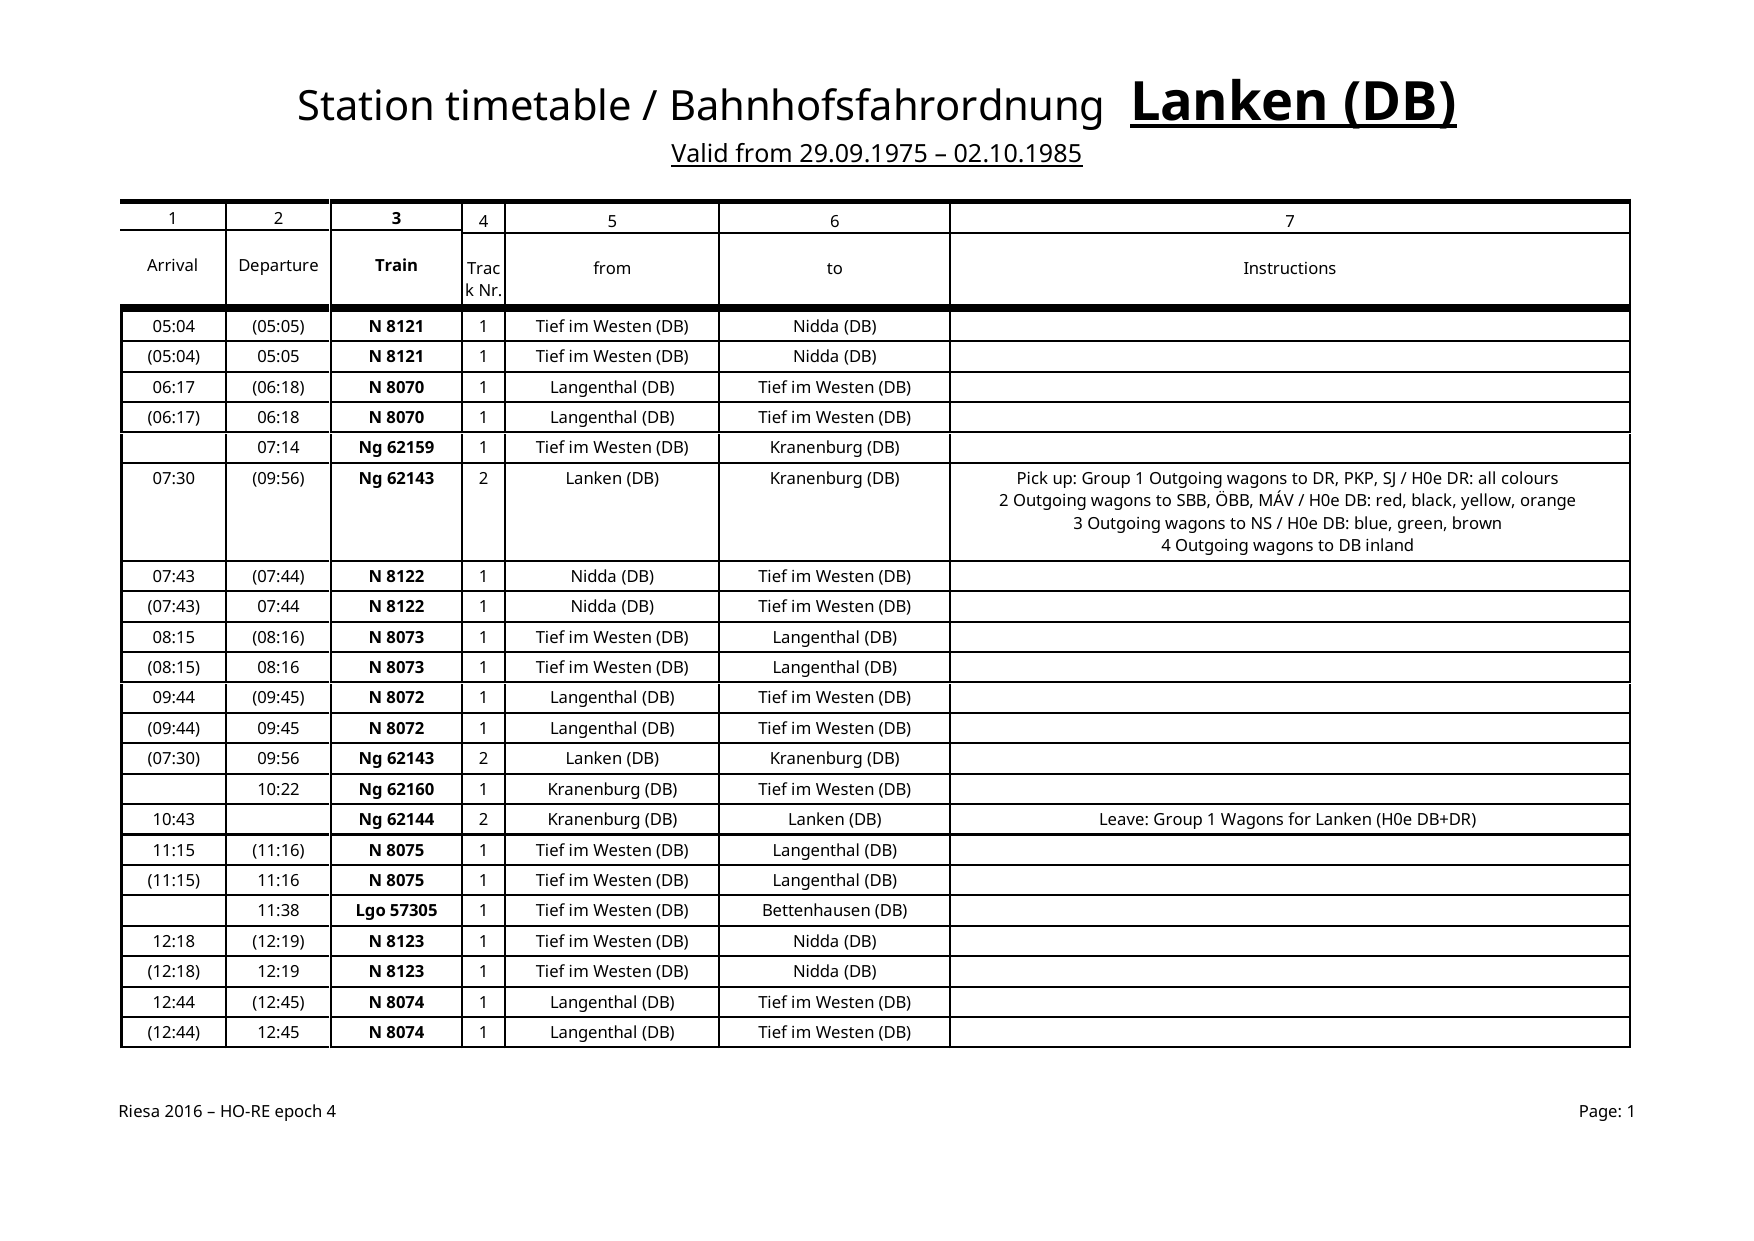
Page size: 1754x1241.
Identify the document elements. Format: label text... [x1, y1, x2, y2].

table_cell 07:43 [123, 562, 225, 590]
table_cell 07:30 [123, 464, 225, 560]
table_cell N 8123 [332, 927, 461, 955]
table_cell [123, 896, 225, 925]
table_cell Tief im Westen (DB) [720, 592, 949, 621]
table_cell Nidda (DB) [720, 342, 949, 371]
table_cell Kranenburg (DB) [720, 434, 949, 462]
table_cell Tief im Westen (DB) [720, 714, 949, 742]
table_cell 1 [463, 623, 504, 651]
table_cell N 8122 [332, 592, 461, 621]
table_cell 1 [463, 896, 504, 925]
table_cell 08:15 [123, 623, 225, 651]
table_cell (08:16) [227, 623, 329, 651]
table_cell Tief im Westen (DB) [720, 403, 949, 431]
table_cell [951, 434, 1629, 462]
table_cell 05:05 [227, 342, 329, 371]
table_header 6 to [720, 204, 949, 232]
table_cell 1 [463, 836, 504, 864]
table_header 7 Instructions [951, 234, 1629, 304]
table_cell N 8075 [332, 866, 461, 894]
table_cell 1 [463, 434, 504, 462]
table_cell (12:45) [227, 988, 329, 1016]
table_cell 12:18 [123, 927, 225, 955]
table_cell Lgo 57305 [332, 896, 461, 925]
table_cell Langenthal (DB) [506, 1018, 718, 1046]
table_cell 1 [463, 866, 504, 894]
table_header 1 Arrival [120, 204, 225, 229]
table_cell N 8072 [332, 684, 461, 712]
table_cell 11:38 [227, 896, 329, 925]
table_cell (06:17) [123, 403, 225, 431]
table_cell [951, 714, 1629, 742]
table_cell Langenthal (DB) [506, 403, 718, 431]
table_cell Ng 62143 [332, 744, 461, 773]
table_cell [951, 403, 1629, 431]
table_cell 2 [463, 744, 504, 773]
table_cell 07:14 [227, 434, 329, 462]
table_cell (09:45) [227, 684, 329, 712]
table_cell Lanken (DB) [506, 744, 718, 773]
table_cell Tief im Westen (DB) [720, 684, 949, 712]
table_cell Ng 62159 [332, 434, 461, 462]
table_cell 09:56 [227, 744, 329, 773]
table_cell 09:45 [227, 714, 329, 742]
table_cell Lanken (DB) [720, 805, 949, 833]
table_cell 12:45 [227, 1018, 329, 1046]
table_cell Kranenburg (DB) [506, 805, 718, 833]
table_cell Tief im Westen (DB) [720, 775, 949, 803]
table_cell 12:19 [227, 957, 329, 986]
table_header 3 Train [332, 231, 461, 304]
table_cell [123, 775, 225, 803]
table_cell [951, 927, 1629, 955]
table_cell 1 [463, 562, 504, 590]
table_header 5 from [506, 234, 718, 304]
table_cell [951, 866, 1629, 894]
table_cell Tief im Westen (DB) [506, 896, 718, 925]
table_cell [951, 896, 1629, 925]
table_cell Ng 62160 [332, 775, 461, 803]
table_cell Tief im Westen (DB) [506, 342, 718, 371]
table_cell Tief im Westen (DB) [720, 373, 949, 401]
table_cell 06:17 [123, 373, 225, 401]
table_cell Langenthal (DB) [720, 653, 949, 681]
table_cell 1 [463, 312, 504, 340]
table_cell 05:04 [123, 312, 225, 340]
table_header 3 Train [332, 204, 461, 229]
table_cell Tief im Westen (DB) [720, 1018, 949, 1046]
table_cell N 8075 [332, 836, 461, 864]
table_cell (11:15) [123, 866, 225, 894]
table_cell 1 [463, 592, 504, 621]
table_cell 06:18 [227, 403, 329, 431]
table_cell (05:04) [123, 342, 225, 371]
table_cell Tief im Westen (DB) [506, 623, 718, 651]
table_cell (07:43) [123, 592, 225, 621]
table_cell Kranenburg (DB) [720, 744, 949, 773]
table_cell 2 [463, 805, 504, 833]
table_cell Lanken (DB) [506, 464, 718, 560]
table_cell 1 [463, 714, 504, 742]
table_cell 08:16 [227, 653, 329, 681]
table_cell Kranenburg (DB) [506, 775, 718, 803]
table_cell 12:44 [123, 988, 225, 1016]
table_cell 09:44 [123, 684, 225, 712]
table_cell (05:05) [227, 312, 329, 340]
table_header 2 Departure [227, 231, 329, 304]
table_cell Tief im Westen (DB) [506, 866, 718, 894]
table_cell [951, 775, 1629, 803]
table_cell [951, 744, 1629, 773]
table_cell [951, 592, 1629, 621]
table_header 2 Departure [227, 204, 329, 229]
table_cell Tief im Westen (DB) [506, 312, 718, 340]
table_cell 1 [463, 342, 504, 371]
table_cell 1 [463, 927, 504, 955]
table_cell 1 [463, 403, 504, 431]
table_cell [951, 312, 1629, 340]
table_cell Nidda (DB) [720, 927, 949, 955]
table_cell [227, 805, 329, 833]
table_cell (06:18) [227, 373, 329, 401]
table_cell N 8070 [332, 373, 461, 401]
table_cell Ng 62143 [332, 464, 461, 560]
table_cell (09:56) [227, 464, 329, 560]
table_cell 11:16 [227, 866, 329, 894]
table_cell N 8121 [332, 342, 461, 371]
table_cell (12:19) [227, 927, 329, 955]
table_cell 1 [463, 653, 504, 681]
table_cell N 8070 [332, 403, 461, 431]
table_header 4 Track Nr. [463, 234, 504, 304]
table_cell (07:30) [123, 744, 225, 773]
table_header 7 Instructions [951, 204, 1629, 232]
table_cell N 8072 [332, 714, 461, 742]
table_header 6 to [720, 234, 949, 304]
table_cell Tief im Westen (DB) [506, 836, 718, 864]
table_cell 1 [463, 684, 504, 712]
table_cell Nidda (DB) [506, 562, 718, 590]
table_cell Tief im Westen (DB) [506, 653, 718, 681]
table_cell N 8073 [332, 623, 461, 651]
table_cell 10:22 [227, 775, 329, 803]
table_cell 1 [463, 373, 504, 401]
table_cell Langenthal (DB) [720, 866, 949, 894]
table_cell Tief im Westen (DB) [720, 562, 949, 590]
table_cell [123, 434, 225, 462]
table_cell 2 [463, 464, 504, 560]
table_cell N 8074 [332, 1018, 461, 1046]
table_cell Langenthal (DB) [506, 988, 718, 1016]
table_cell Bettenhausen (DB) [720, 896, 949, 925]
table_cell Leave: Group 1 Wagons for Lanken (H0e DB+DR) [951, 805, 1629, 833]
table_cell 1 [463, 1018, 504, 1046]
table_cell 1 [463, 988, 504, 1016]
table_cell (09:44) [123, 714, 225, 742]
table_cell [951, 988, 1629, 1016]
table_cell (12:18) [123, 957, 225, 986]
table_cell 1 [463, 957, 504, 986]
table_cell [951, 957, 1629, 986]
table_cell Langenthal (DB) [506, 373, 718, 401]
table_cell Tief im Westen (DB) [506, 927, 718, 955]
table_cell N 8122 [332, 562, 461, 590]
table_cell Nidda (DB) [720, 957, 949, 986]
table_cell Tief im Westen (DB) [506, 434, 718, 462]
table_cell Ng 62144 [332, 805, 461, 833]
table_cell (07:44) [227, 562, 329, 590]
table_cell Tief im Westen (DB) [720, 988, 949, 1016]
table_cell N 8121 [332, 312, 461, 340]
table_cell [951, 653, 1629, 681]
table_header 5 from [506, 204, 718, 232]
table_cell Nidda (DB) [506, 592, 718, 621]
table_header 4 Track Nr. [463, 204, 504, 232]
table_cell Nidda (DB) [720, 312, 949, 340]
table_cell N 8074 [332, 988, 461, 1016]
table_cell [951, 684, 1629, 712]
table_cell Kranenburg (DB) [720, 464, 949, 560]
table_cell (08:15) [123, 653, 225, 681]
table_cell 07:44 [227, 592, 329, 621]
table_cell [951, 342, 1629, 371]
table_cell 10:43 [123, 805, 225, 833]
table_cell Langenthal (DB) [506, 684, 718, 712]
table_cell N 8073 [332, 653, 461, 681]
table_cell Pick up: Group 1 Outgoing wagons to DR, PKP, SJ / H0e DR: all colours 2 Outgoing wagons to SBB, ÖBB, MÁV / H0e DB: red, black, yellow, orange 3 Outgoing wagons to NS / H0e DB: blue, green, brown 4 Outgoing wagons to DB inland [951, 464, 1629, 560]
table_cell Langenthal (DB) [720, 836, 949, 864]
table_cell [951, 836, 1629, 864]
table_cell (12:44) [123, 1018, 225, 1046]
table_cell [951, 373, 1629, 401]
table_cell Tief im Westen (DB) [506, 957, 718, 986]
table_cell [951, 623, 1629, 651]
table_cell N 8123 [332, 957, 461, 986]
table_cell [951, 1018, 1629, 1046]
table_cell (11:16) [227, 836, 329, 864]
table_cell Langenthal (DB) [720, 623, 949, 651]
table_cell 11:15 [123, 836, 225, 864]
table_cell Langenthal (DB) [506, 714, 718, 742]
table_cell 1 [463, 775, 504, 803]
table_cell [951, 562, 1629, 590]
table_header 1 Arrival [120, 231, 225, 304]
